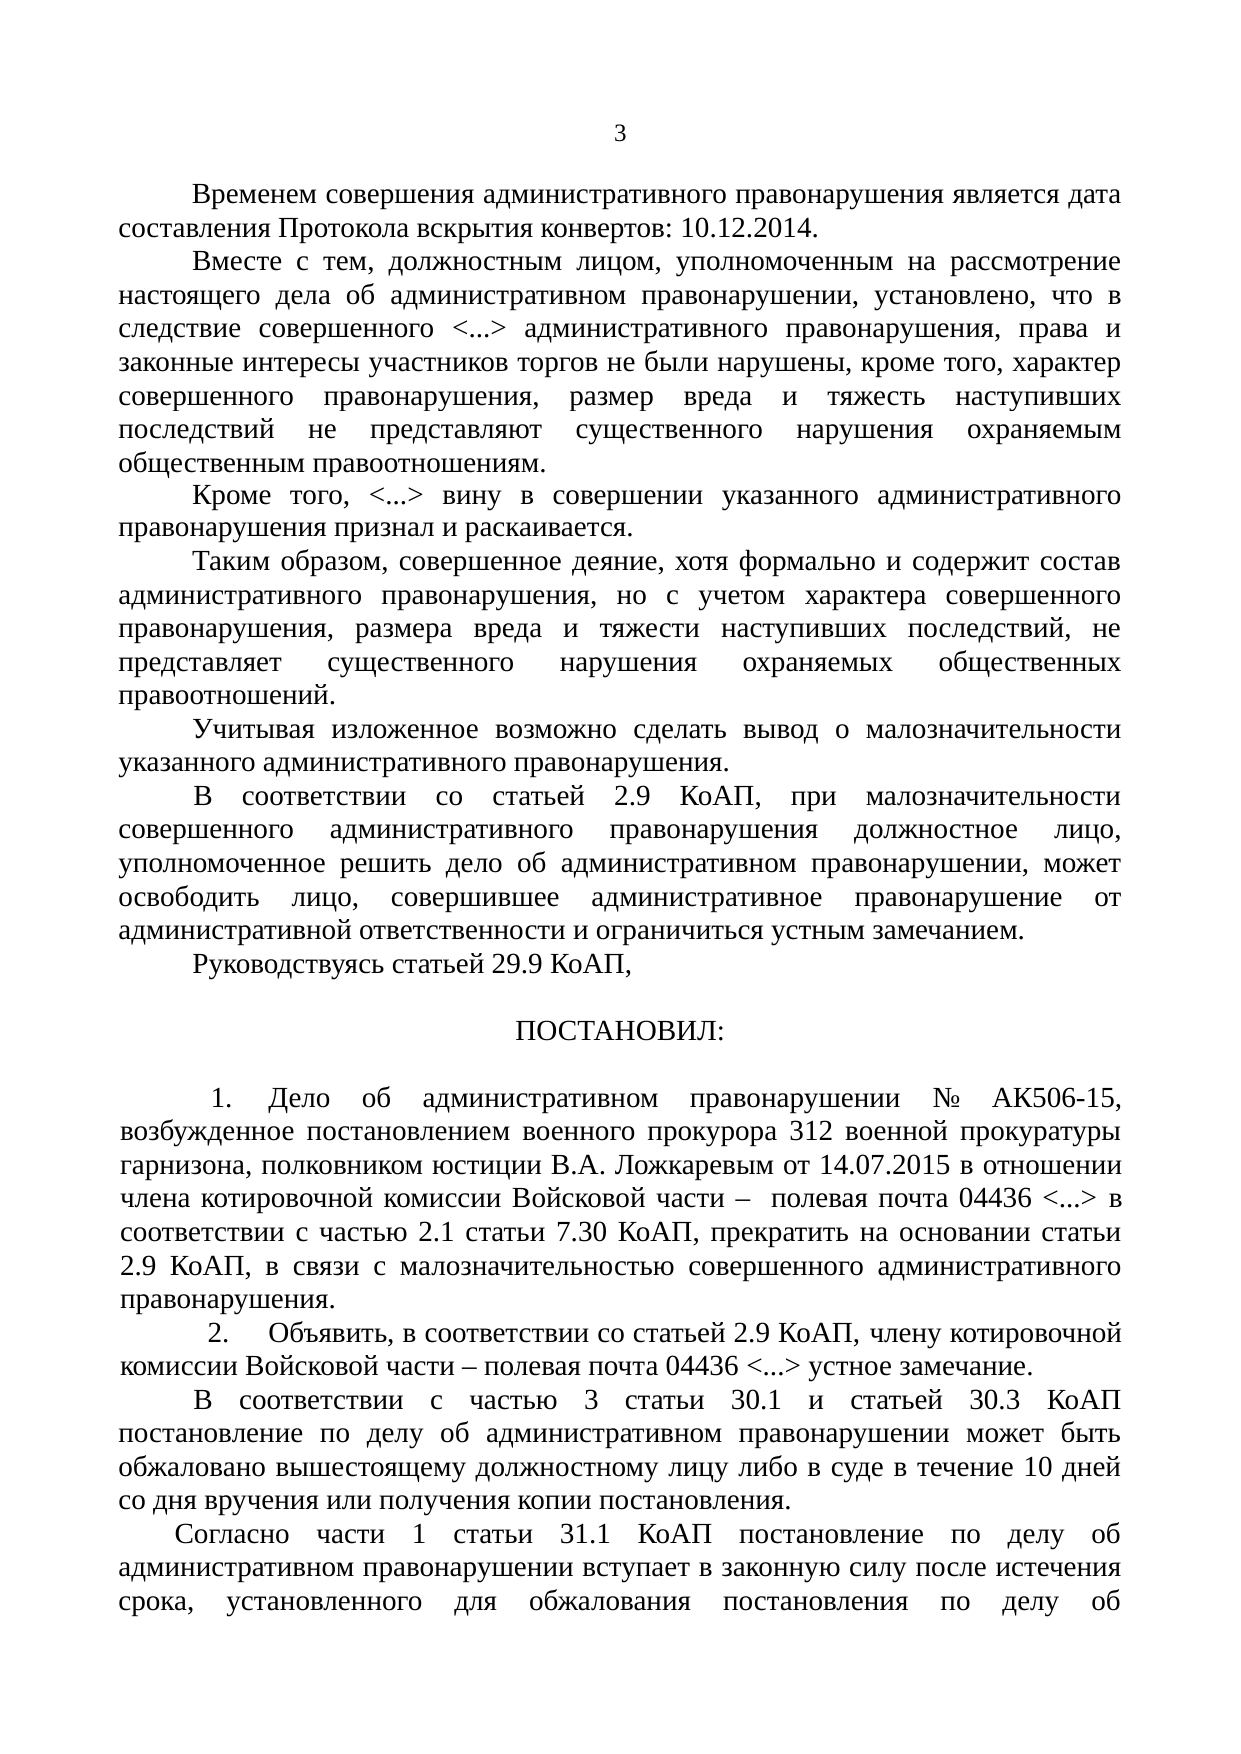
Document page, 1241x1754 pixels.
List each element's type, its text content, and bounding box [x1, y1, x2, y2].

text ПОСТАНОВИЛ: [118, 1013, 1122, 1046]
list Дело об административном правонарушении № АК506-15, возбужденное постановлением военного прокурора 312 военной прокуратуры гарнизона, полковником юстиции В.А. Ложкаревым от 14.07.2015 в отношении члена котировочной комиссии Войсковой части – полевая почта 04436 <...> в соответствии с частью 2.1 статьи 7.30 КоАП, прекратить на основании статьи 2.9 КоАП, в связи с малозначительностью совершенного административного правонарушения. [120, 1080, 1122, 1315]
list Объявить, в соответствии со статьей 2.9 КоАП, члену котировочной комиссии Войсковой части – полевая почта 04436 <...> устное замечание. [120, 1315, 1122, 1382]
text Согласно части 1 статьи 31.1 КоАП постановление по делу об административном правонарушении вступает в законную силу после истечения срока, установленного для обжалования постановления по делу об [118, 1516, 1122, 1617]
text Временем совершения административного правонарушения является дата составления Протокола вскрытия конвертов: 10.12.2014. [118, 176, 1122, 243]
text Таким образом, совершенное деяние, хотя формально и содержит состав административного правонарушения, но с учетом характера совершенного правонарушения, размера вреда и тяжести наступивших последствий, не представляет существенного нарушения охраняемых общественных правоотношений. [118, 543, 1122, 711]
text Руководствуясь статьей 29.9 КоАП, [118, 946, 1122, 979]
text Учитывая изложенное возможно сделать вывод о малозначительности указанного административного правонарушения. [118, 711, 1122, 778]
text В соответствии со статьей 2.9 КоАП, при малозначительности совершенного административного правонарушения должностное лицо, уполномоченное решить дело об административном правонарушении, может освободить лицо, совершившее административное правонарушение от административной ответственности и ограничиться устным замечанием. [118, 778, 1122, 946]
text Вместе с тем, должностным лицом, уполномоченным на рассмотрение настоящего дела об административном правонарушении, установлено, что в следствие совершенного <...> административного правонарушения, права и законные интересы участников торгов не были нарушены, кроме того, характер совершенного правонарушения, размер вреда и тяжесть наступивших последствий не представляют существенного нарушения охраняемым общественным правоотношениям. [118, 243, 1122, 478]
text В соответствии с частью 3 статьи 30.1 и статьей 30.3 КоАП постановление по делу об административном правонарушении может быть обжаловано вышестоящему должностному лицу либо в суде в течение 10 дней со дня вручения или получения копии постановления. [118, 1382, 1122, 1516]
text Кроме того, <...> вину в совершении указанного административного правонарушения признал и раскаивается. [118, 478, 1122, 543]
